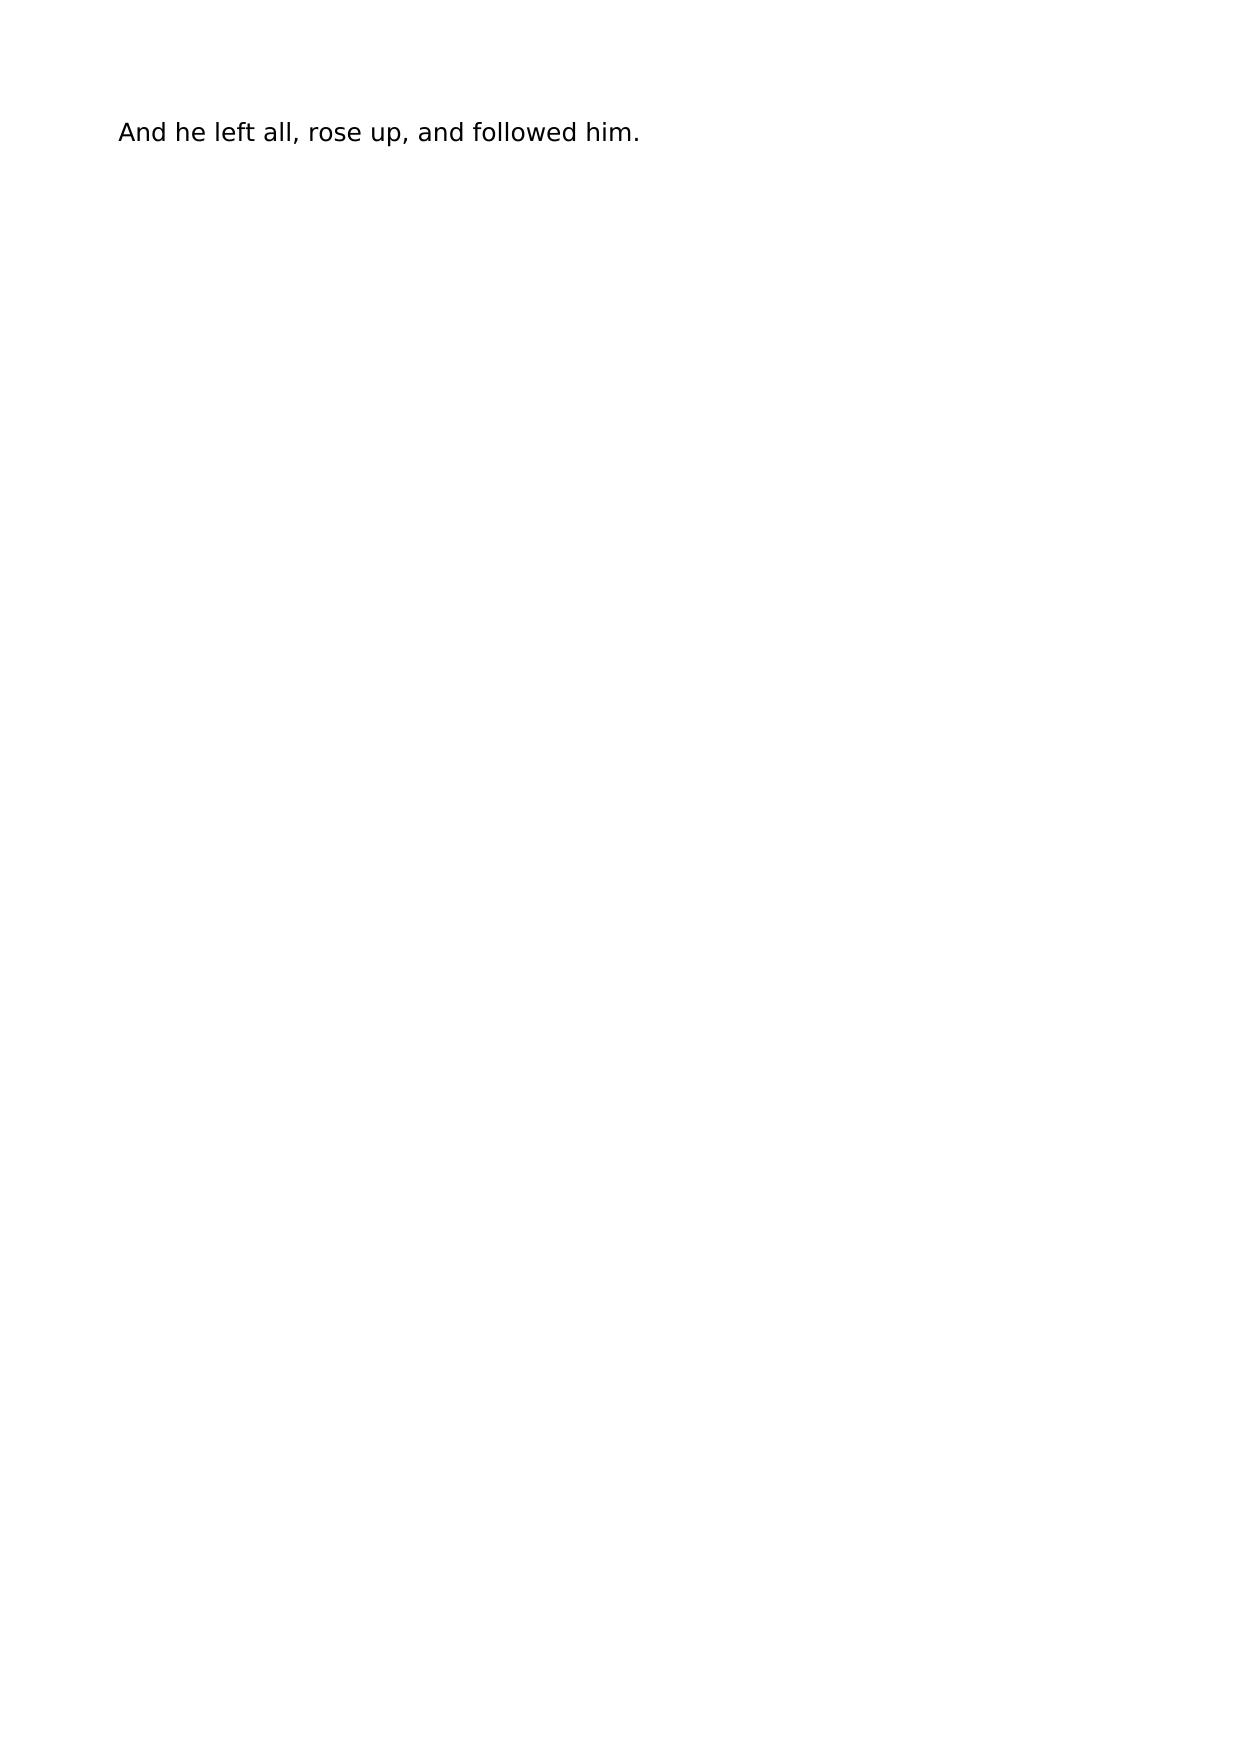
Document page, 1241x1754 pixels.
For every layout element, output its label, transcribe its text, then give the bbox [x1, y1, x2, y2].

text And he left all, rose up, and followed him. [118, 118, 1122, 147]
